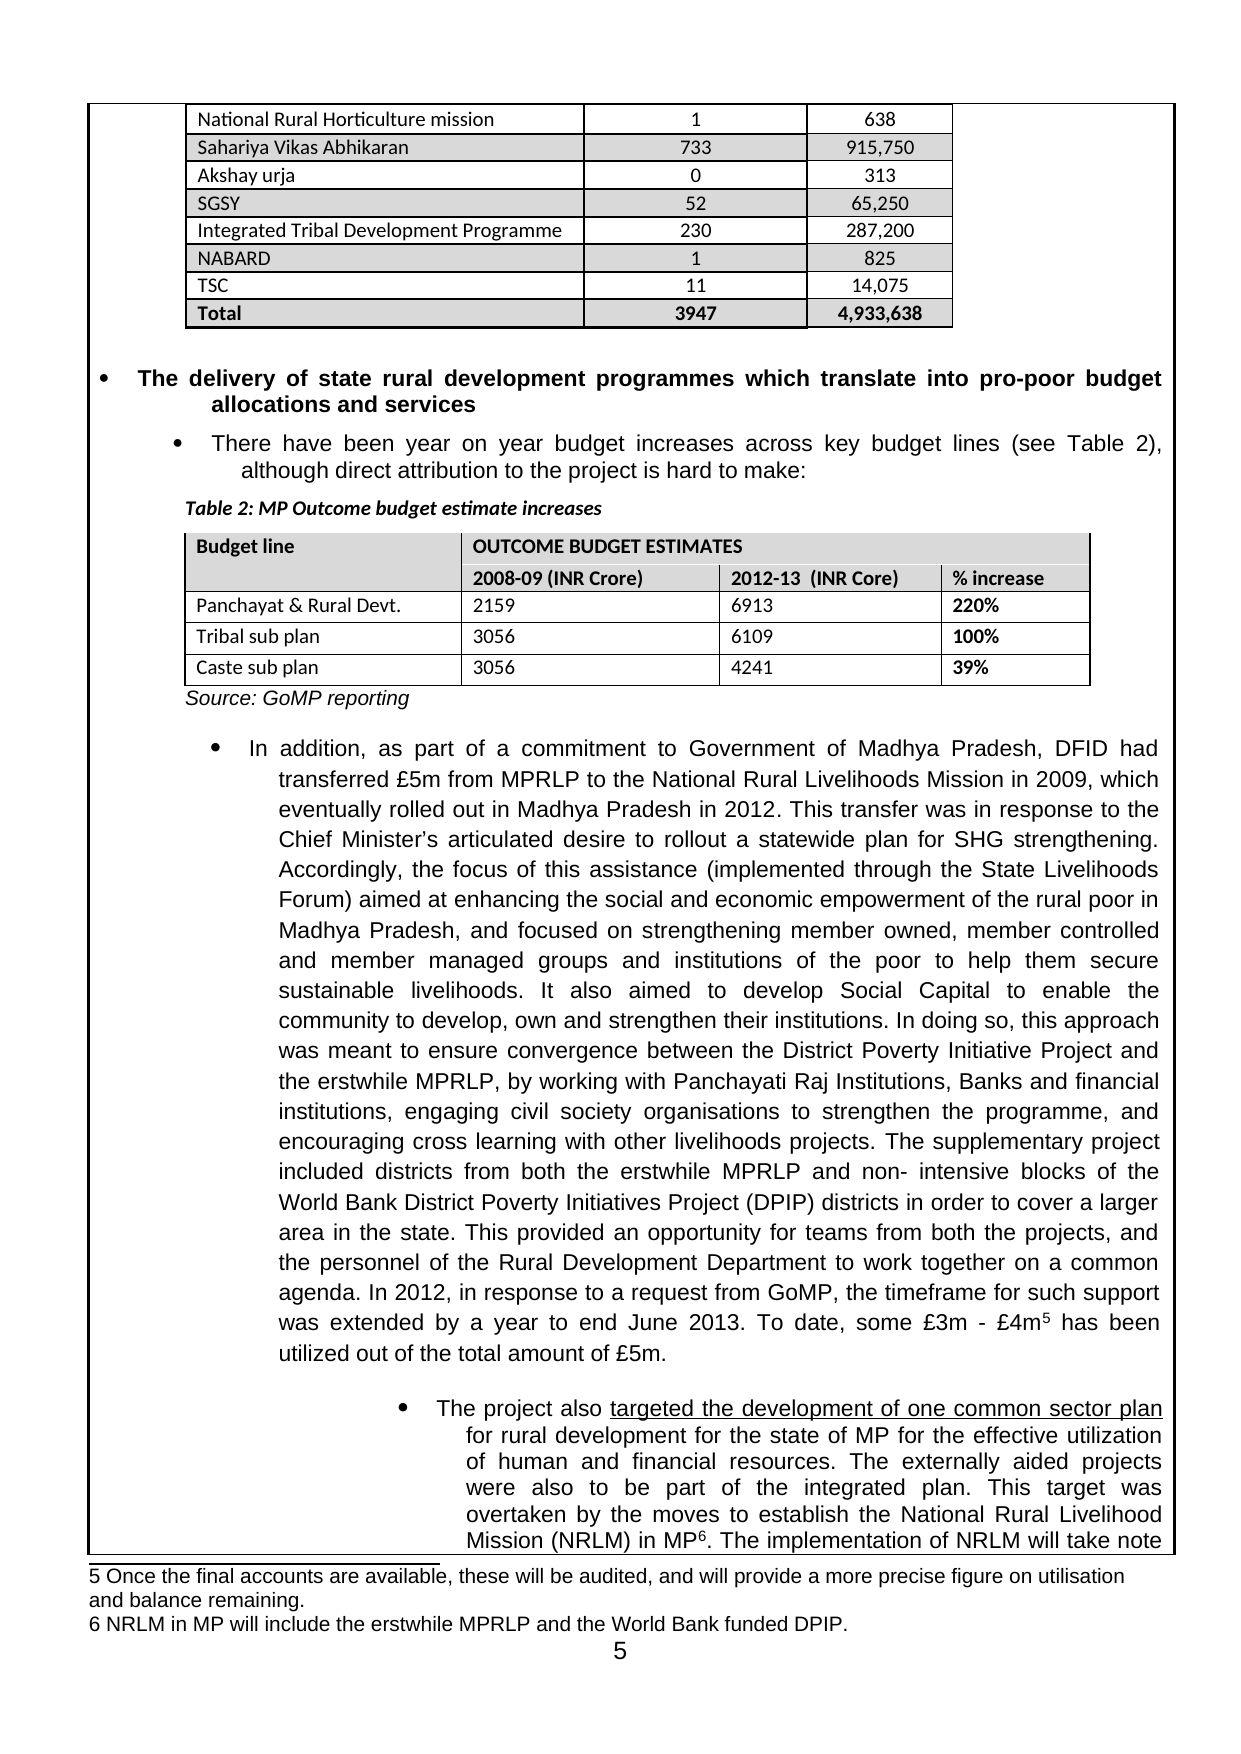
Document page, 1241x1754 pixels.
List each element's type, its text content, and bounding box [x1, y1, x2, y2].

table_cell Sahariya Vikas Abhikaran [187, 135, 583, 160]
table_cell 2012-13 (INR Core) [720, 565, 941, 591]
table_cell 52 [585, 190, 806, 216]
table_cell 11 [585, 273, 806, 298]
table_cell 39% [942, 655, 1089, 685]
table_cell [175, 329, 1163, 365]
table_cell Total [187, 300, 583, 326]
table_cell Source: GoMP reporting [174, 686, 1123, 722]
table_cell Integrated Tribal Development Programme [187, 218, 583, 243]
table_cell Tribal sub plan [186, 623, 461, 653]
table_cell 4,933,638 [808, 299, 952, 326]
table_cell Impact of the Programme Overall recommended score: A Phase 2 of MPRLP has directly and indirectly improved the livelihoods of over 2.3 million men and women in the project area by 2013. Figure 1: Map of MP highlighting 9 MPRLP Districts The key impacts of the project were: A significant impact on poverty reduction for the poor and poorest (using both income and well-being measures) and reduced distress migration: Income measures: At end of project (EoP), against a target of 31% of poor households, the percentage of poor MPRLP households was 33%, compared to 36% of the control group. The reductions in both cases are from a baseline of 51%. Overall therefore, there has been an 18 % reduction in income poverty for MPRLP households (HH) and a 15% reduction in the control villages. Although the MPRLP percentage achieved was below the target set, MPRLP villages fared significantly better than the control. Well-being ranking (WBR): Overall, the percentage of households belonging to C (poor) & D (poorest) category declined from the baseline of 63% to 40% (i.e. a 23% decline at EoP). Correspondingly, the percentage of households belonging to the A (well off) & B (manageable) categories has increased by 24% (see Figure 2). Further disaggregation shows that a) D category (poorest) households reduced by 7% (from 9% to 2%); b) C category (poor) households reduced by 16% (from 54% to 38%); c) B category (manageable) households increased by 15% (from 26% to 41%); and d) A category (well off) households increased by 9% (from 11% to 20%). The project has enabled the rural poor to create farm (and non-farm assets), and to increase their access to employment and services through direct assistance by way of Gram Kosh grants, loans and other project activities. These programme have assisted approximately 0.81 million people against the target of 0.73 million. Consequently, there has been a significant reduction in those termed critically food deficient (and in associated distress migration). In terms of sustainability, there has been a gradual shift within farm incomes from dependence on crops to rearing and selling livestock. Such sustainability has been further strengthened by engaging in non-farm activities (setting up of little shops, cycle repair facilities, etc). Together, these initiatives have reduced people’s vulnerability and strengthened their resistance to economic shocks. On average a 55% reduction in distress migration for households in the Project Target Area (PTA). See Figures 2 and 3. A significant improvement in food security for the poor and poorest households: As a result of project interventions, the proportion of a) poor and b) poorest households in the project target area (PTA) assessed as critically food deficient (i.e. not getting two square meals a day), reduced from 8 to 4.5% (against a target of 3%) and from 15 to 6% (against a target of 5%) respectively (see Figure 3). On the other hand, in control villages, the proportion of a) poor and b) poorest households assessed as critically food deficient reduced from 10 to 8% and 15 to 10% respectively. In other words, the performance was significantly better in MPRLP villages. The project also set up 3,064 emergency funds and 446 grain banks across the 9 districts (see Figures 4 and 5). At the output level, MPRLP also directly assisted 0.81m people, overachieving against a target of 0.73m Piloting low carbon technologies for scale up and saving over an estimated 0.5m tonnes of CO2e (see section 4.3). MPRLP was primarily designed as a livelihoods programme, rather than as a climate change adaptation programme. However, MPRLP’s sustainable livelihoods approach achieved 2 key outcomes: a) it improved significantly the health, safety, productivity through improved adaptation mechanisms, and access to renewable energy of 2.3 million people (in particular, the poorest and most vulnerable), while also improving their climate resilience; and b) in parallel, it resulted in a significant reduction in carbon emissions, and a consequent saving of an estimated 433,251 tCO2e (also see Section 4: Risk; Para 4.3). This has been substantiated by 2 recent reports The key outcomes were: Leveraging an additional INR 394.7 million or £4.9m for Gram Sabha community micro-plans through convergence with other government schemes and sub-schemes: The programme’s ability to leverage such significant resources through convergence with other government schemes has been a major outcome for MPRLP beneficiaries. The bulk of such convergence has occurred through leveraging of resources from specific schemes [National Rural Employment Guarantee Scheme (INR 234 million or £2.9m); Sahariya Vikas Abhikaran (INR 73.2 million or £915,750); and Integrated Tribal Development programme (INR 23 million or £287,200) (see Table 1)]. Apart from such direct leverage, other wider developmental benefits (such as creating awareness and access to rights and entitlements) also accrued, which in turn contributed to the well-being ranking. Another major contributor to the success of convergence was the presence of a large number of field staff and village workers who implemented a range of other such schemes in the project target area, in addition to MPRLP’s core activities. It is important to note that any amount that has been received by the Gram Sabha has been routed through the project, and that these funds have leveraged wider development benefits, thereby contributing to Well Being Ranking. The delivery of state rural development programmes which translate into pro-poor budget allocations and services There have been year on year budget increases across key budget lines (see Table 2), although direct attribution to the project is hard to make: In addition, as part of a commitment to Government of Madhya Pradesh, DFID had transferred £5m from MPRLP to the National Rural Livelihoods Mission in 2009, which eventually rolled out in Madhya Pradesh in 2012. This transfer was in response to the Chief Minister’s articulated desire to rollout a statewide plan for SHG strengthening. Accordingly, the focus of this assistance (implemented through the State Livelihoods Forum) aimed at enhancing the social and economic empowerment of the rural poor in Madhya Pradesh, and focused on strengthening member owned, member controlled and member managed groups and institutions of the poor to help them secure sustainable livelihoods. It also aimed to develop Social Capital to enable the community to develop, own and strengthen their institutions. In doing so, this approach was meant to ensure convergence between the District Poverty Initiative Project and the erstwhile MPRLP, by working with Panchayati Raj Institutions, Banks and financial institutions, engaging civil society organisations to strengthen the programme, and encouraging cross learning with other livelihoods projects. The supplementary project included districts from both the erstwhile MPRLP and non- intensive blocks of the World Bank District Poverty Initiatives Project (DPIP) districts in order to cover a larger area in the state. This provided an opportunity for teams from both the projects, and the personnel of the Rural Development Department to work together on a common agenda. In 2012, in response to a request from GoMP, the timeframe for such support was extended by a year to end June 2013. To date, some £3m - £4m has been utilized out of the total amount of £5m. The project also targeted the development of one common sector plan for rural development for the state of MP for the effective utilization of human and financial resources. The externally aided projects were also to be part of the integrated plan. This target was overtaken by the moves to establish the National Rural Livelihood Mission (NRLM) in MP. The implementation of NRLM will take note of key lessons drawn from MPRLP and DPIP. These include developing institutions aimed at empowering women, building up human resource capacity in the project target area (unleashing the potential of community resource persons and enhanced training and skill development for beneficiaries), developing a comprehensive management information system to monitor progress of self-help groups and village development committees, convergence with other government schemes, technical and financial support to producer companies, modernising agricultural methods, and replication and scale up of successful interventions in other area, and encouraging innovation. Strengthening the programme’s delivery mechanism at the community (or Gram Sabha) level (also see Output 1). [90, 104, 1173, 1553]
table_cell [953, 104, 1163, 328]
table_cell % increase [942, 565, 1089, 591]
table_cell 825 [808, 244, 952, 271]
table_cell 313 [808, 161, 952, 188]
table_cell 14,075 [808, 272, 952, 298]
table_header Table 2: MP Outcome budget estimate increases [174, 495, 1123, 533]
table_cell 220% [942, 592, 1089, 622]
table_cell 3947 [585, 300, 806, 326]
table_header Budget line [186, 533, 461, 591]
table_cell 2008-09 (INR Crore) [462, 565, 719, 591]
table_cell 4241 [720, 655, 941, 685]
table_cell 2159 [462, 592, 719, 622]
table_cell 1 [585, 245, 806, 271]
table_cell 230 [585, 218, 806, 243]
table_cell SGSY [187, 190, 583, 216]
table_cell Caste sub plan [186, 655, 461, 685]
table_cell 287,200 [808, 217, 952, 243]
table_cell 3056 [462, 623, 719, 653]
table_cell 3056 [462, 655, 719, 685]
table_cell TSC [187, 273, 583, 298]
table_cell 1 [585, 105, 806, 132]
table_cell 65,250 [808, 189, 952, 216]
table_cell National Rural Horticulture mission [187, 105, 583, 132]
table_cell Akshay urja [187, 162, 583, 188]
table_cell 6109 [720, 623, 941, 653]
table_cell NABARD [187, 245, 583, 271]
table_cell [174, 533, 184, 686]
table_cell 0 [585, 162, 806, 188]
table_cell 733 [585, 135, 806, 160]
table_header OUTCOME BUDGET ESTIMATES [462, 533, 1089, 564]
table_cell 100% [942, 623, 1089, 653]
table_cell 915,750 [808, 134, 952, 160]
table_cell Panchayat & Rural Devt. [186, 592, 461, 622]
table_cell [175, 104, 185, 328]
table_cell 6913 [720, 592, 941, 622]
table_cell [1091, 533, 1123, 686]
table_cell 638 [808, 105, 952, 132]
